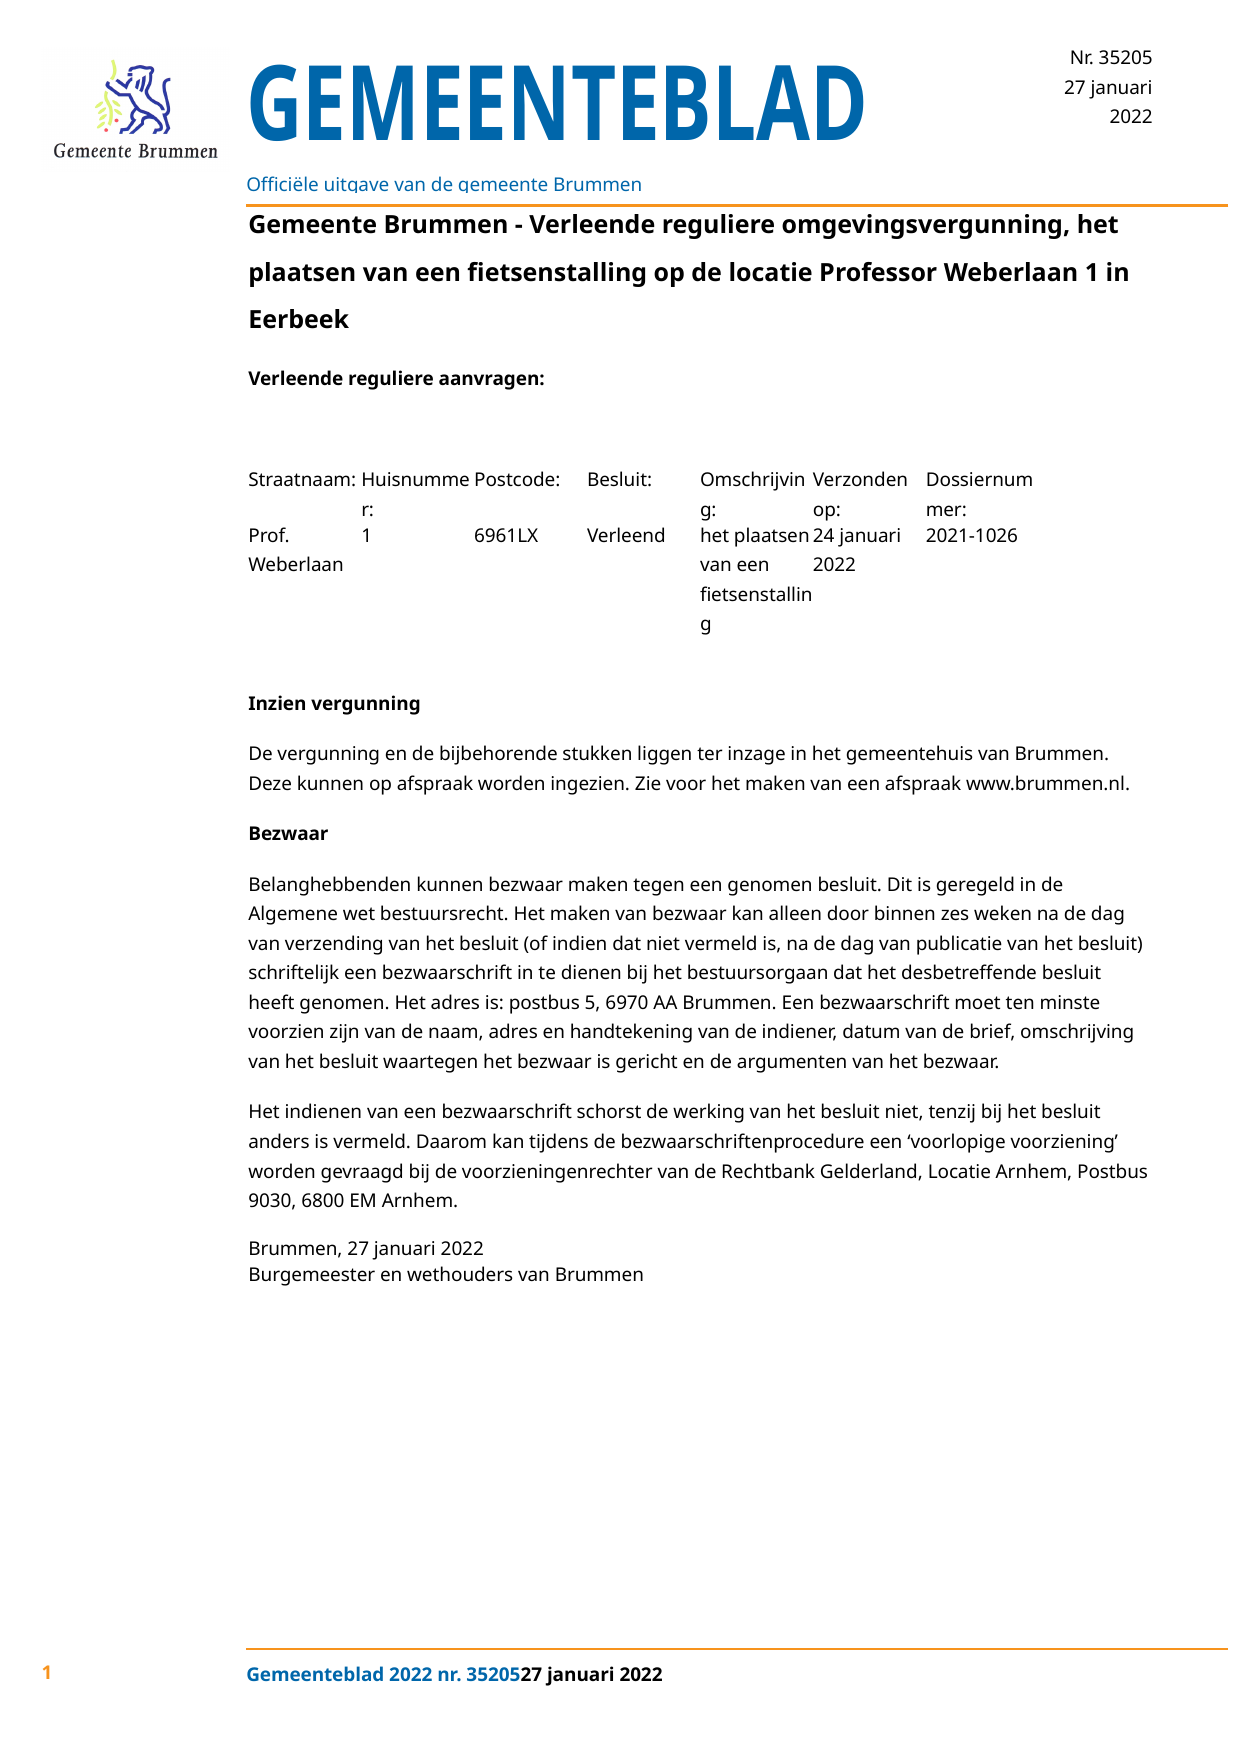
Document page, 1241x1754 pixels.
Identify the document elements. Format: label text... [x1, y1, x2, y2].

table_cell [1039, 522, 1152, 636]
table_header Verzonden op: [813, 466, 926, 522]
table_header Postcode: [474, 466, 587, 522]
table_header Omschrijving: [700, 466, 813, 522]
text Burgemeester en wethouders van Brummen [248, 1261, 1152, 1287]
text Inzien vergunning [248, 690, 1152, 716]
picture [41, 47, 231, 172]
table_cell 24 januari 2022 [813, 522, 926, 636]
text Het indienen van een bezwaarschrift schorst de werking van het besluit niet, tenzij bij het besluit anders is vermeld. Daarom kan tijdens de bezwaarschriftenprocedure een ‘voorlopige voorziening’ worden gevraagd bij de voorzieningenrechter van de Rechtbank Gelderland, Locatie Arnhem, Postbus 9030, 6800 EM Arnhem. [248, 1099, 1152, 1213]
table_cell 1 [361, 522, 474, 636]
table_cell 6961LX [474, 522, 587, 636]
table_cell Verleend [587, 522, 700, 636]
text Brummen, 27 januari 2022 [248, 1235, 1152, 1261]
table_cell Prof. Weberlaan [248, 522, 361, 636]
text De vergunning en de bijbehorende stukken liggen ter inzage in het gemeentehuis van Brummen. Deze kunnen op afspraak worden ingezien. Zie voor het maken van een afspraak www.brummen.nl. [248, 740, 1152, 796]
text Bezwaar [248, 820, 1152, 846]
text Verleende reguliere aanvragen: [248, 366, 1152, 391]
table_header Dossiernummer: [926, 466, 1038, 522]
table_cell 2021-1026 [926, 522, 1038, 636]
table_header [1039, 466, 1152, 522]
text Gemeente Brummen - Verleende reguliere omgevingsvergunning, het plaatsen van een fietsenstalling op de locatie Professor Weberlaan 1 in Eerbeek [248, 207, 1152, 336]
table_header Huisnummer: [361, 466, 474, 522]
table_header Besluit: [587, 466, 700, 522]
table_cell het plaatsen van een fietsenstalling [700, 522, 813, 636]
table_header Straatnaam: [248, 466, 361, 522]
text Belanghebbenden kunnen bezwaar maken tegen een genomen besluit. Dit is geregeld in de Algemene wet bestuursrecht. Het maken van bezwaar kan alleen door binnen zes weken na de dag van verzending van het besluit (of indien dat niet vermeld is, na de dag van publicatie van het besluit) schriftelijk een bezwaarschrift in te dienen bij het bestuursorgaan dat het desbetreffende besluit heeft genomen. Het adres is: postbus 5, 6970 AA Brummen. Een bezwaarschrift moet ten minste voorzien zijn van de naam, adres en handtekening van de indiener, datum van de brief, omschrijving van het besluit waartegen het bezwaar is gericht en de argumenten van het bezwaar. [248, 871, 1152, 1074]
